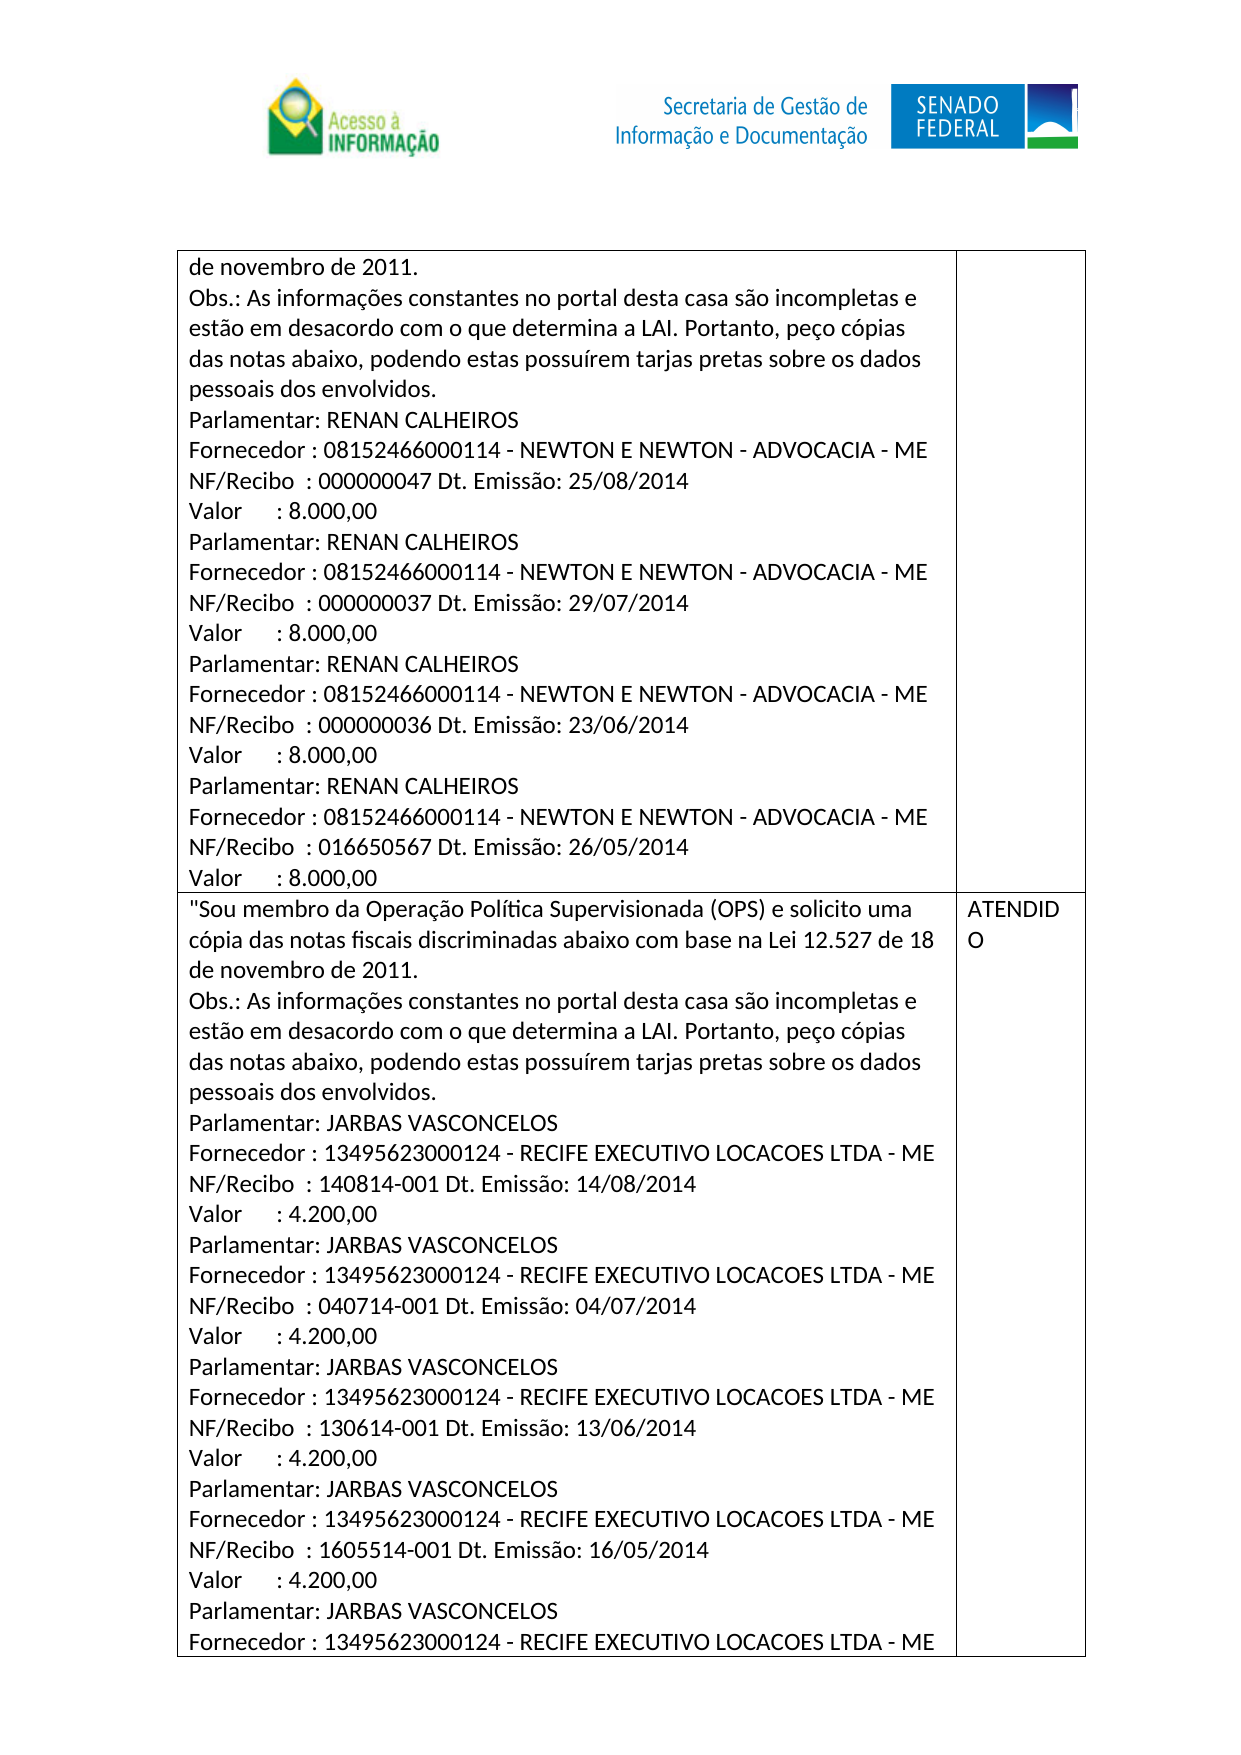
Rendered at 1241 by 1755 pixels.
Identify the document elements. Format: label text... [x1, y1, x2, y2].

table_cell [957, 251, 1085, 892]
table_cell "Sou membro da Operação Política Supervisionada (OPS) e solicito uma cópia das notas fiscais discriminadas abaixo com base na Lei 12.527 de 18 de novembro de 2011. Obs.: As informações constantes no portal desta casa são incompletas e estão em desacordo com o que determina a LAI. Portanto, peço cópias das notas abaixo, podendo estas possuírem tarjas pretas sobre os dados pessoais dos envolvidos. Parlamentar: JARBAS VASCONCELOS Fornecedor : 13495623000124 - RECIFE EXECUTIVO LOCACOES LTDA - ME NF/Recibo : 140814-001 Dt. Emissão: 14/08/2014 Valor : 4.200,00 Parlamentar: JARBAS VASCONCELOS Fornecedor : 13495623000124 - RECIFE EXECUTIVO LOCACOES LTDA - ME NF/Recibo : 040714-001 Dt. Emissão: 04/07/2014 Valor : 4.200,00 Parlamentar: JARBAS VASCONCELOS Fornecedor : 13495623000124 - RECIFE EXECUTIVO LOCACOES LTDA - ME NF/Recibo : 130614-001 Dt. Emissão: 13/06/2014 Valor : 4.200,00 Parlamentar: JARBAS VASCONCELOS Fornecedor : 13495623000124 - RECIFE EXECUTIVO LOCACOES LTDA - ME NF/Recibo : 1605514-001 Dt. Emissão: 16/05/2014 Valor : 4.200,00 Parlamentar: JARBAS VASCONCELOS Fornecedor : 13495623000124 - RECIFE EXECUTIVO LOCACOES LTDA - ME [178, 893, 956, 1656]
table_cell de novembro de 2011. Obs.: As informações constantes no portal desta casa são incompletas e estão em desacordo com o que determina a LAI. Portanto, peço cópias das notas abaixo, podendo estas possuírem tarjas pretas sobre os dados pessoais dos envolvidos. Parlamentar: RENAN CALHEIROS Fornecedor : 08152466000114 - NEWTON E NEWTON - ADVOCACIA - ME NF/Recibo : 000000047 Dt. Emissão: 25/08/2014 Valor : 8.000,00 Parlamentar: RENAN CALHEIROS Fornecedor : 08152466000114 - NEWTON E NEWTON - ADVOCACIA - ME NF/Recibo : 000000037 Dt. Emissão: 29/07/2014 Valor : 8.000,00 Parlamentar: RENAN CALHEIROS Fornecedor : 08152466000114 - NEWTON E NEWTON - ADVOCACIA - ME NF/Recibo : 000000036 Dt. Emissão: 23/06/2014 Valor : 8.000,00 Parlamentar: RENAN CALHEIROS Fornecedor : 08152466000114 - NEWTON E NEWTON - ADVOCACIA - ME NF/Recibo : 016650567 Dt. Emissão: 26/05/2014 Valor : 8.000,00 [178, 251, 956, 892]
table_cell ATENDIDO [957, 893, 1085, 1656]
